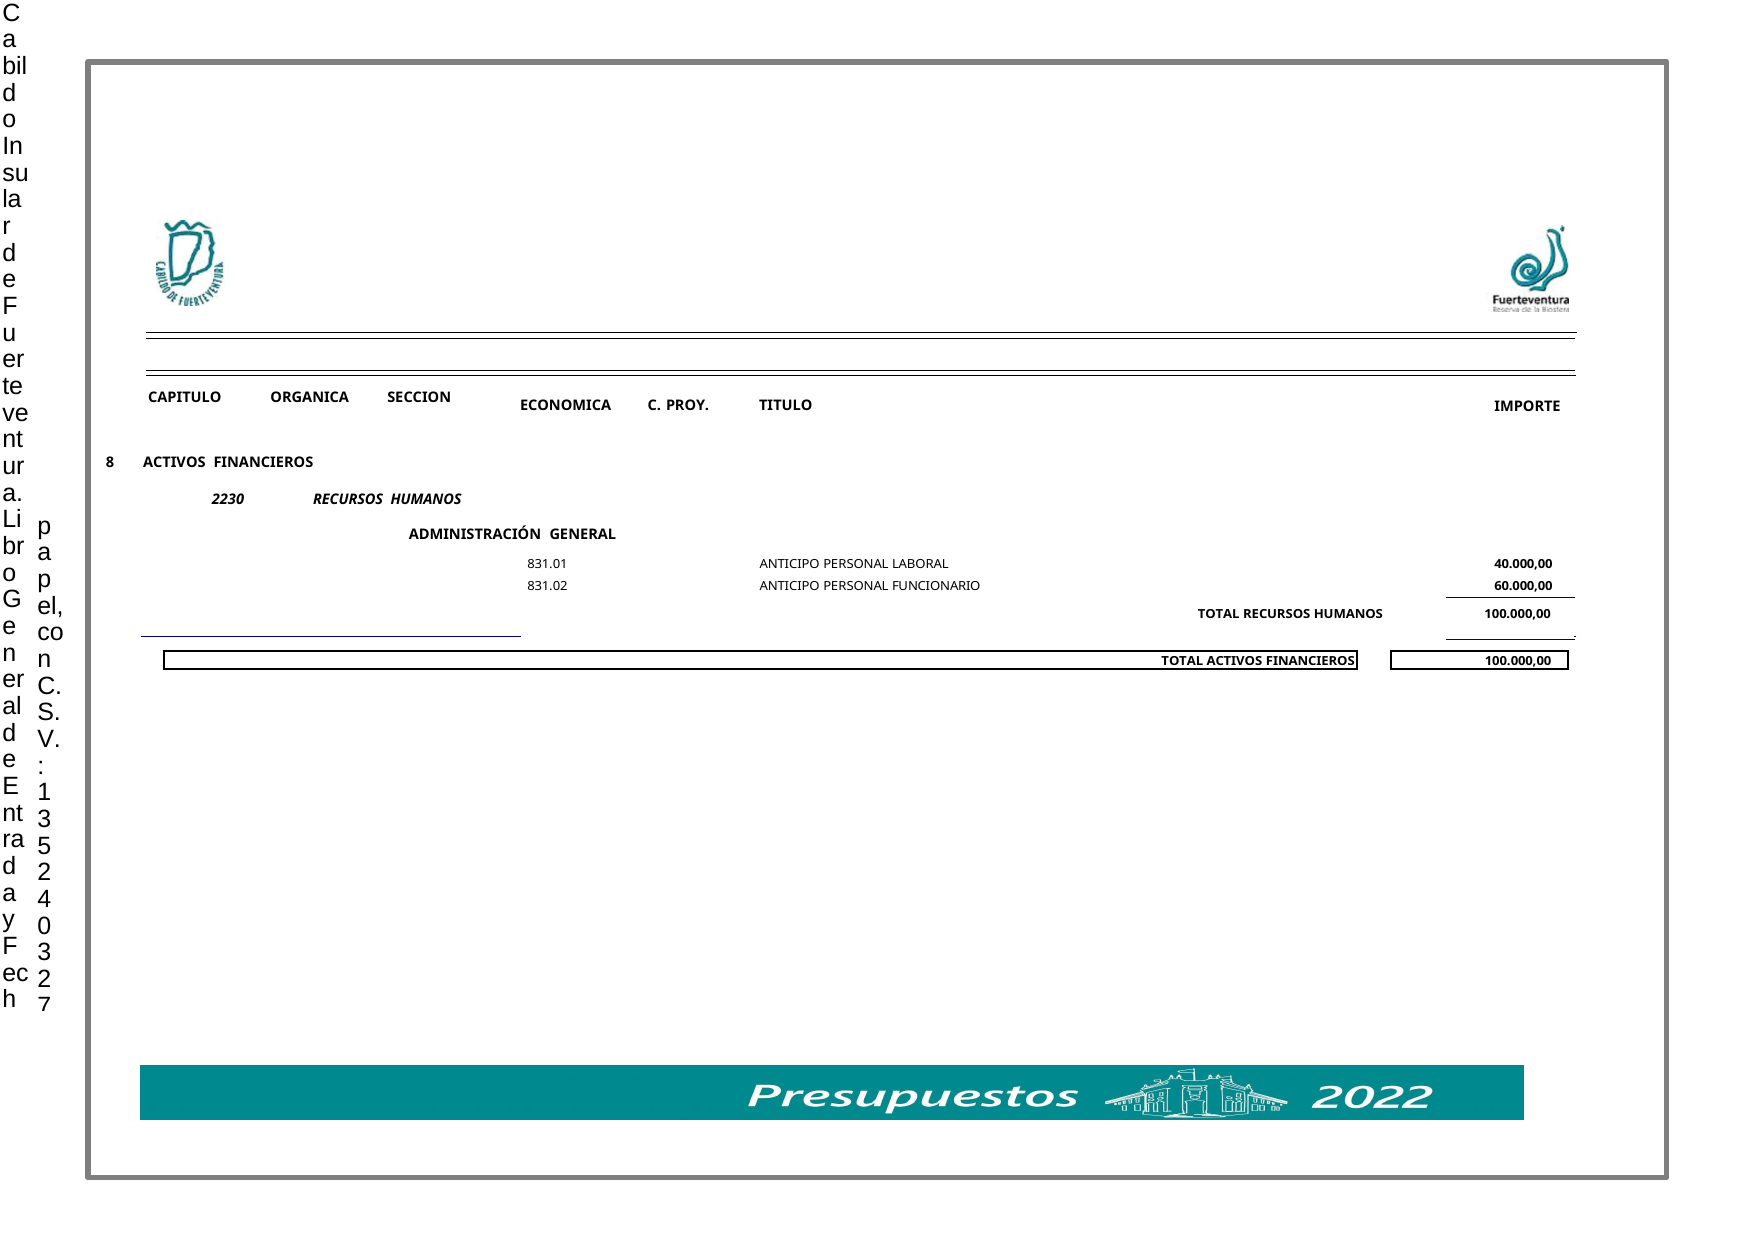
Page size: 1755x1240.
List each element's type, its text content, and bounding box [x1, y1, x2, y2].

text 100.000,00 [1484, 652, 1567, 668]
list ACTIVOS FINANCIEROS [106, 452, 1587, 472]
text ECONOMICA C. PROY. [520, 395, 721, 414]
table_cell 831.02 [521, 575, 666, 597]
text [1392, 652, 1484, 668]
table_cell 60.000,00 [1446, 575, 1574, 597]
table_cell [666, 597, 1098, 639]
text Cabildo Insular de Fuerteventura. Libro General de Entrada y Fecha Registro: .Copia electr [2, 0, 29, 1013]
text TOTAL ACTIVOS FINANCIEROS [165, 652, 1354, 668]
text CAPITULO ORGANICA SECCION [148, 387, 464, 406]
table_cell [1098, 575, 1446, 597]
table_header [1098, 547, 1446, 575]
text TITULO IMPORTE [759, 394, 1587, 416]
table_cell 100.000,00 [1446, 598, 1574, 639]
table_cell TOTAL RECURSOS HUMANOS [1098, 597, 1446, 639]
table_cell [521, 597, 666, 639]
table_cell ANTICIPO PERSONAL FUNCIONARIO [666, 575, 1098, 597]
text 2230 RECURSOS HUMANOS [212, 489, 1587, 508]
table_header 40.000,00 [1446, 547, 1574, 575]
text ADMINISTRACIÓN GENERAL [408, 524, 1587, 544]
text papel, con C.S.V.: 13524032757667563354. [37, 513, 64, 1010]
table_header 831.01 [521, 547, 666, 575]
table_header ANTICIPO PERSONAL LABORAL [666, 547, 1098, 575]
